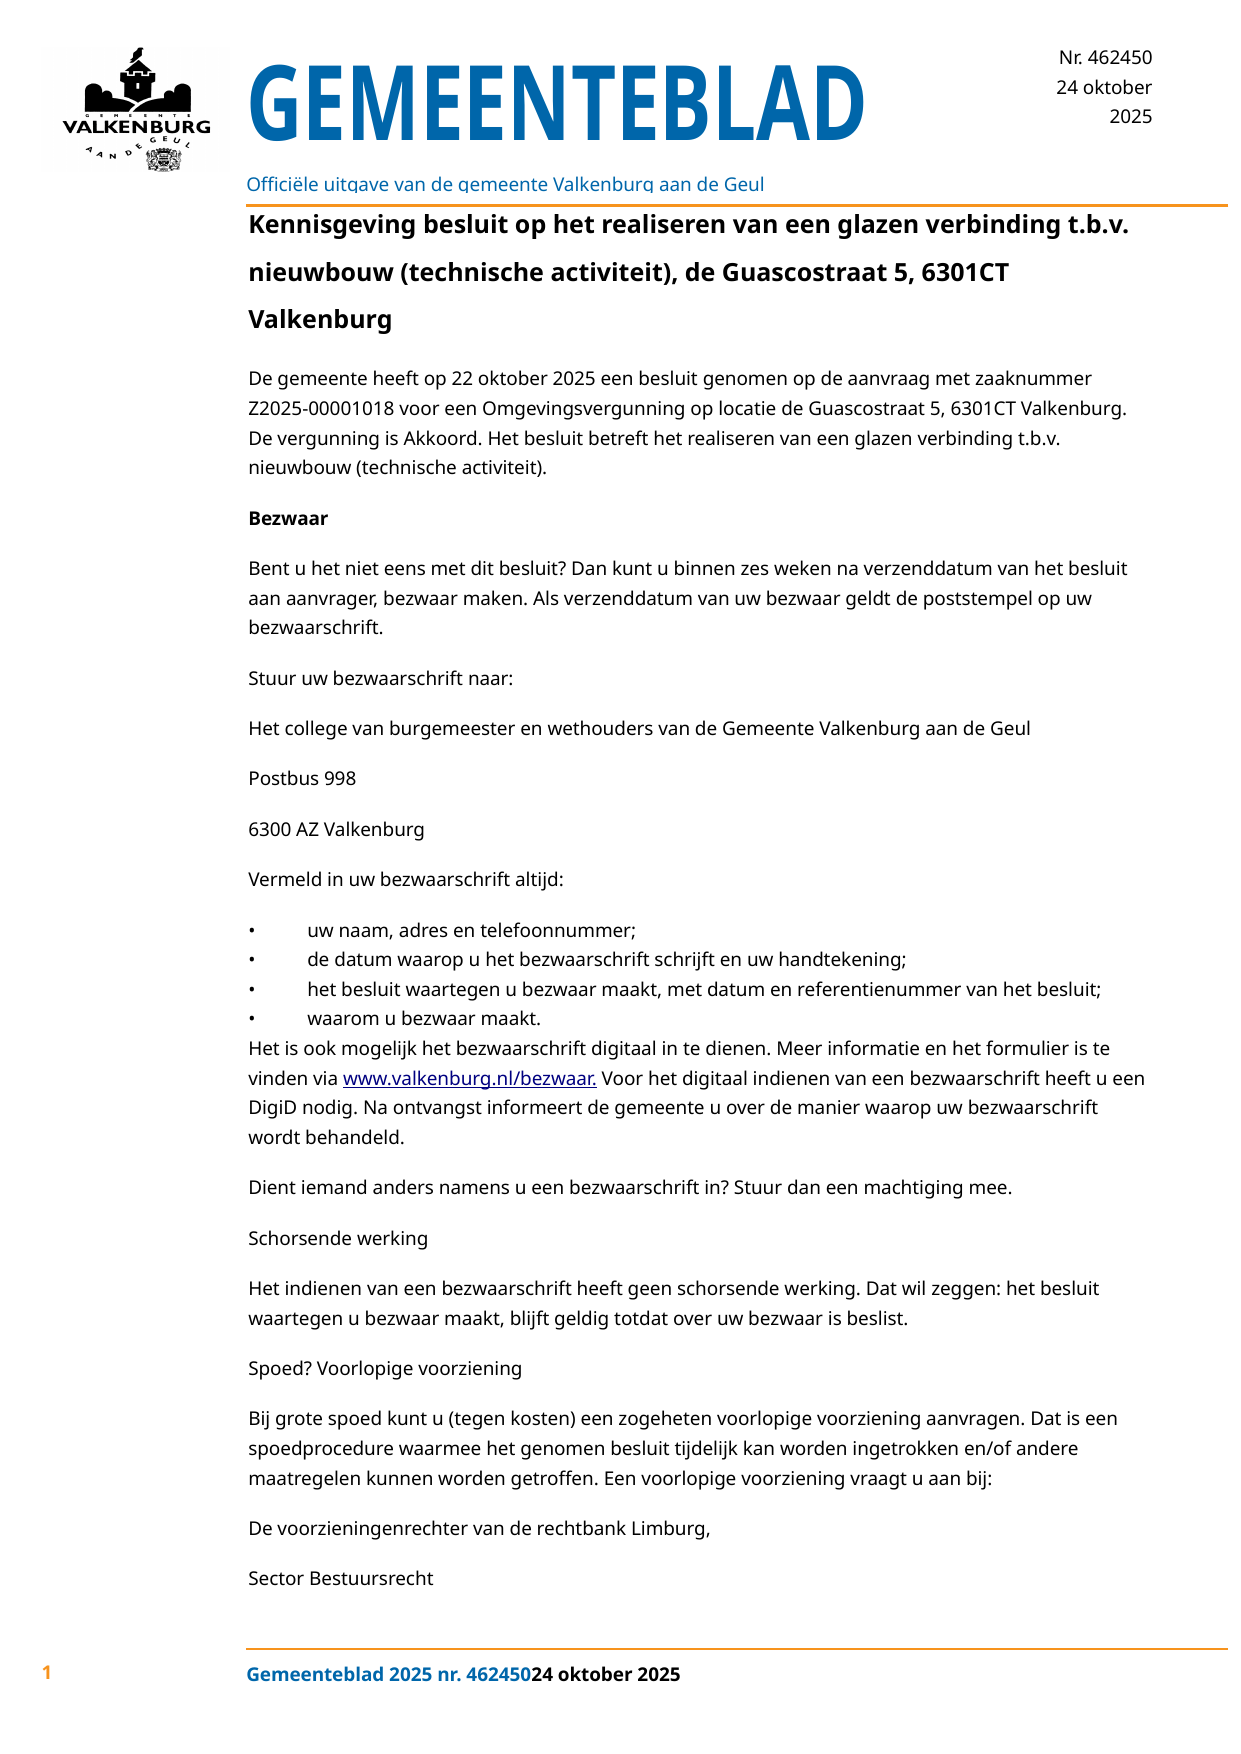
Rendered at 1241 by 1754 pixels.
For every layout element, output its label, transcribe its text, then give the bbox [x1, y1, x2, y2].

text Het indienen van een bezwaarschrift heeft geen schorsende werking. Dat wil zeggen: het besluit waartegen u bezwaar maakt, blijft geldig totdat over uw bezwaar is beslist. [248, 1275, 1152, 1330]
text Bij grote spoed kunt u (tegen kosten) een zogeheten voorlopige voorziening aanvragen. Dat is een spoedprocedure waarmee het genomen besluit tijdelijk kan worden ingetrokken en/of andere maatregelen kunnen worden getroffen. Een voorlopige voorziening vraagt u aan bij: [248, 1406, 1152, 1490]
list het besluit waartegen u bezwaar maakt, met datum en referentienummer van het besluit; [248, 976, 1152, 1002]
picture [41, 47, 231, 172]
text Stuur uw bezwaarschrift naar: [248, 665, 1152, 690]
text Postbus 998 [248, 766, 1152, 791]
list de datum waarop u het bezwaarschrift schrijft en uw handtekening; [248, 946, 1152, 972]
text Sector Bestuursrecht [248, 1566, 1152, 1591]
text Spoed? Voorlopige voorziening [248, 1355, 1152, 1381]
text De gemeente heeft op 22 oktober 2025 een besluit genomen op de aanvraag met zaaknummer Z2025-00001018 voor een Omgevingsvergunning op locatie de Guascostraat 5, 6301CT Valkenburg. De vergunning is Akkoord. Het besluit betreft het realiseren van een glazen verbinding t.b.v. nieuwbouw (technische activiteit). [248, 366, 1152, 480]
text Het college van burgemeester en wethouders van de Gemeente Valkenburg aan de Geul [248, 715, 1152, 741]
list uw naam, adres en telefoonnummer; [248, 917, 1152, 942]
text Het is ook mogelijk het bezwaarschrift digitaal in te dienen. Meer informatie en het formulier is te vinden via www.valkenburg.nl/bezwaar. Voor het digitaal indienen van een bezwaarschrift heeft u een DigiD nodig. Na ontvangst informeert de gemeente u over de manier waarop uw bezwaarschrift wordt behandeld. [248, 1035, 1152, 1149]
text Schorsende werking [248, 1225, 1152, 1250]
text Bezwaar [248, 505, 1152, 530]
text Bent u het niet eens met dit besluit? Dan kunt u binnen zes weken na verzenddatum van het besluit aan aanvrager, bezwaar maken. Als verzenddatum van uw bezwaar geldt de poststempel op uw bezwaarschrift. [248, 555, 1152, 640]
text Kennisgeving besluit op het realiseren van een glazen verbinding t.b.v. nieuwbouw (technische activiteit), de Guascostraat 5, 6301CT Valkenburg [248, 207, 1152, 336]
list waarom u bezwaar maakt. [248, 1006, 1152, 1031]
text Dient iemand anders namens u een bezwaarschrift in? Stuur dan een machtiging mee. [248, 1174, 1152, 1200]
text 6300 AZ Valkenburg [248, 816, 1152, 842]
text Vermeld in uw bezwaarschrift altijd: [248, 866, 1152, 892]
text De voorzieningenrechter van de rechtbank Limburg, [248, 1515, 1152, 1541]
